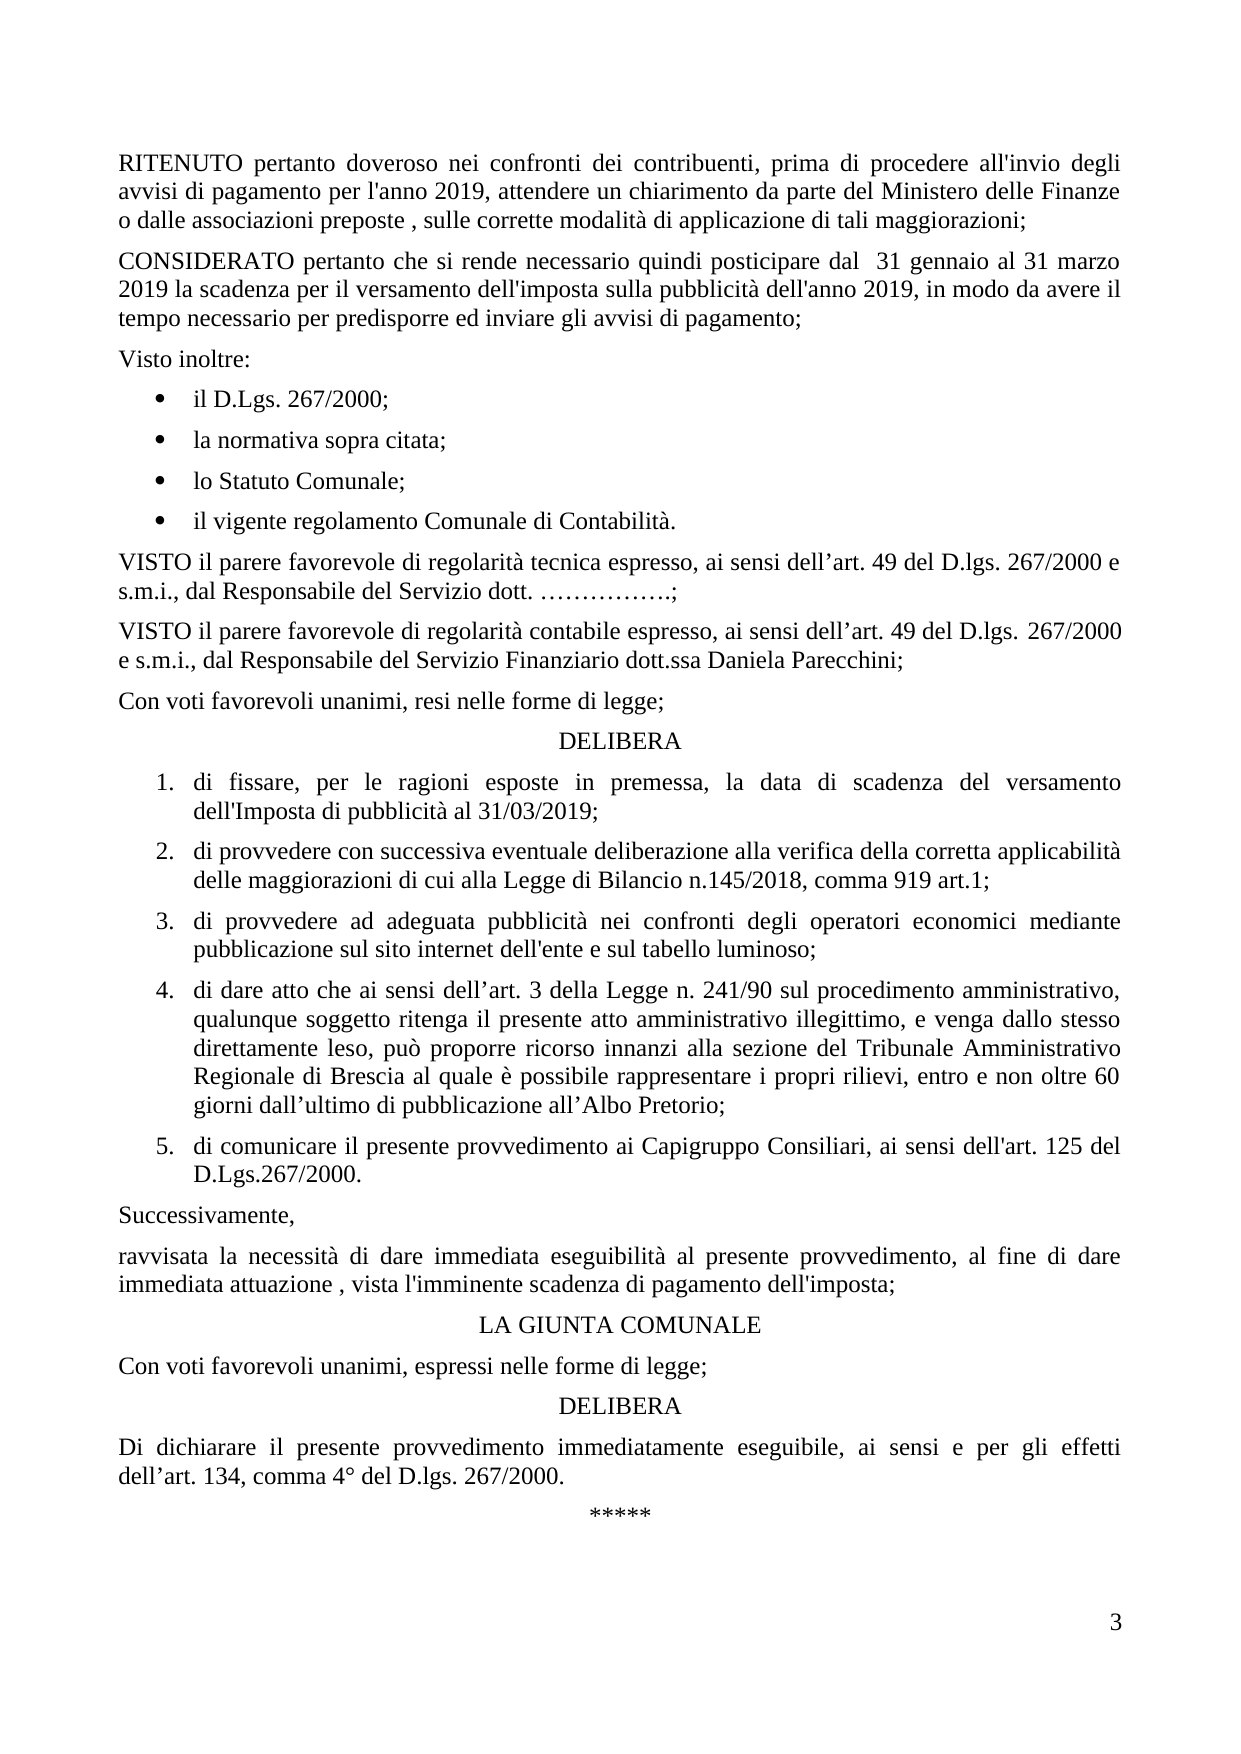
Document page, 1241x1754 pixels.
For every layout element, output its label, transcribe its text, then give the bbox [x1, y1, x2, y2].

text VISTO il parere favorevole di regolarità contabile espresso, ai sensi dell’art. 49 del D.lgs. 267/2000 e s.m.i., dal Responsabile del Servizio Finanziario dott.ssa Daniela Parecchini; [118, 616, 1122, 674]
list il D.Lgs. 267/2000; [156, 384, 1122, 413]
text DELIBERA [118, 1391, 1122, 1420]
text Successivamente, [118, 1200, 1122, 1229]
text VISTO il parere favorevole di regolarità tecnica espresso, ai sensi dell’art. 49 del D.lgs. 267/2000 e s.m.i., dal Responsabile del Servizio dott. …………….; [118, 547, 1122, 604]
list il vigente regolamento Comunale di Contabilità. [156, 506, 1122, 535]
list di provvedere ad adeguata pubblicità nei confronti degli operatori economici mediante pubblicazione sul sito internet dell'ente e sul tabello luminoso; [156, 906, 1122, 963]
list lo Statuto Comunale; [156, 466, 1122, 494]
text CONSIDERATO pertanto che si rende necessario quindi posticipare dal 31 gennaio al 31 marzo 2019 la scadenza per il versamento dell'imposta sulla pubblicità dell'anno 2019, in modo da avere il tempo necessario per predisporre ed inviare gli avvisi di pagamento; [118, 246, 1122, 332]
list di fissare, per le ragioni esposte in premessa, la data di scadenza del versamento dell'Imposta di pubblicità al 31/03/2019; [156, 767, 1122, 824]
text RITENUTO pertanto doveroso nei confronti dei contribuenti, prima di procedere all'invio degli avvisi di pagamento per l'anno 2019, attendere un chiarimento da parte del Ministero delle Finanze o dalle associazioni preposte , sulle corrette modalità di applicazione di tali maggiorazioni; [118, 148, 1122, 234]
text ***** [118, 1501, 1122, 1530]
text ravvisata la necessità di dare immediata eseguibilità al presente provvedimento, al fine di dare immediata attuazione , vista l'imminente scadenza di pagamento dell'imposta; [118, 1241, 1122, 1298]
text LA GIUNTA COMUNALE [118, 1310, 1122, 1339]
text Visto inoltre: [118, 344, 1122, 373]
text DELIBERA [118, 726, 1122, 755]
list la normativa sopra citata; [156, 425, 1122, 454]
list di dare atto che ai sensi dell’art. 3 della Legge n. 241/90 sul procedimento amministrativo, qualunque soggetto ritenga il presente atto amministrativo illegittimo, e venga dallo stesso direttamente leso, può proporre ricorso innanzi alla sezione del Tribunale Amministrativo Regionale di Brescia al quale è possibile rappresentare i propri rilievi, entro e non oltre 60 giorni dall’ultimo di pubblicazione all’Albo Pretorio; [156, 975, 1122, 1119]
list di comunicare il presente provvedimento ai Capigruppo Consiliari, ai sensi dell'art. 125 del D.Lgs.267/2000. [156, 1131, 1122, 1188]
text Con voti favorevoli unanimi, resi nelle forme di legge; [118, 686, 1122, 714]
text Di dichiarare il presente provvedimento immediatamente eseguibile, ai sensi e per gli effetti dell’art. 134, comma 4° del D.lgs. 267/2000. [118, 1432, 1122, 1489]
list di provvedere con successiva eventuale deliberazione alla verifica della corretta applicabilità delle maggiorazioni di cui alla Legge di Bilancio n.145/2018, comma 919 art.1; [156, 836, 1122, 894]
text Con voti favorevoli unanimi, espressi nelle forme di legge; [118, 1351, 1122, 1379]
